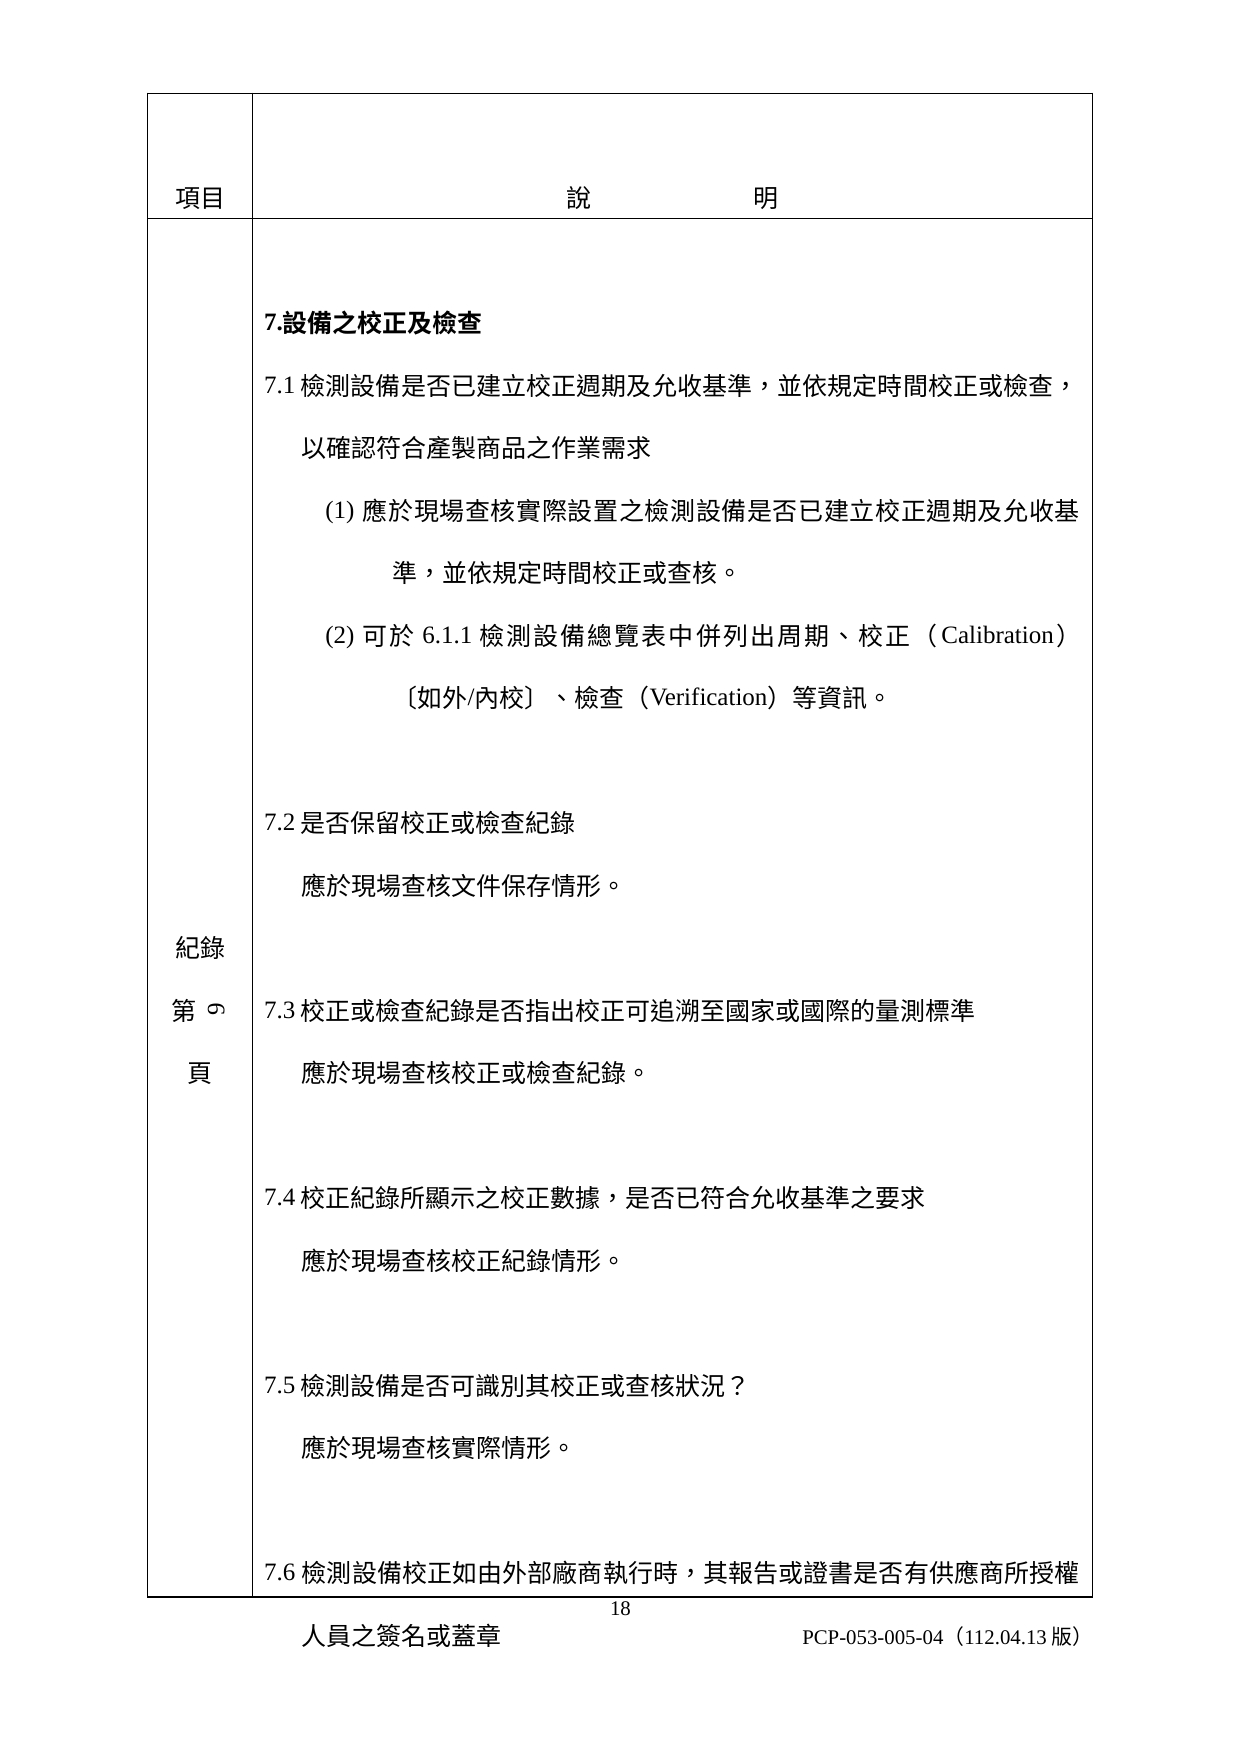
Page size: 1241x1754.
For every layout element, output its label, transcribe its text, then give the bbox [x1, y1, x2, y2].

table_cell 紀錄第9頁 [148, 219, 252, 1596]
table_cell 7.設備之校正及檢查 7.1檢測設備是否已建立校正週期及允收基準，並依規定時間校正或檢查，以確認符合產製商品之作業需求 應於現場查核實際設置之檢測設備是否已建立校正週期及允收基準，並依規定時間校正或查核。 可於6.1.1檢測設備總覽表中併列出周期、校正（Calibration）〔如外/內校〕、檢查（Verification）等資訊。 7.2是否保留校正或檢查紀錄 應於現場查核文件保存情形。 7.3校正或檢查紀錄是否指出校正可追溯至國家或國際的量測標準 應於現場查核校正或檢查紀錄。 7.4校正紀錄所顯示之校正數據，是否已符合允收基準之要求 應於現場查核校正紀錄情形。 7.5檢測設備是否可識別其校正或查核狀況？ 應於現場查核實際情形。 7.6 檢測設備校正如由外部廠商執行時，其報告或證書是否有供應商所授權人員之簽名或蓋章 應於現場查核校正報告或證書。 [253, 219, 1092, 1596]
table_header 說明 [253, 94, 1092, 217]
table_header 項目 [148, 94, 252, 217]
